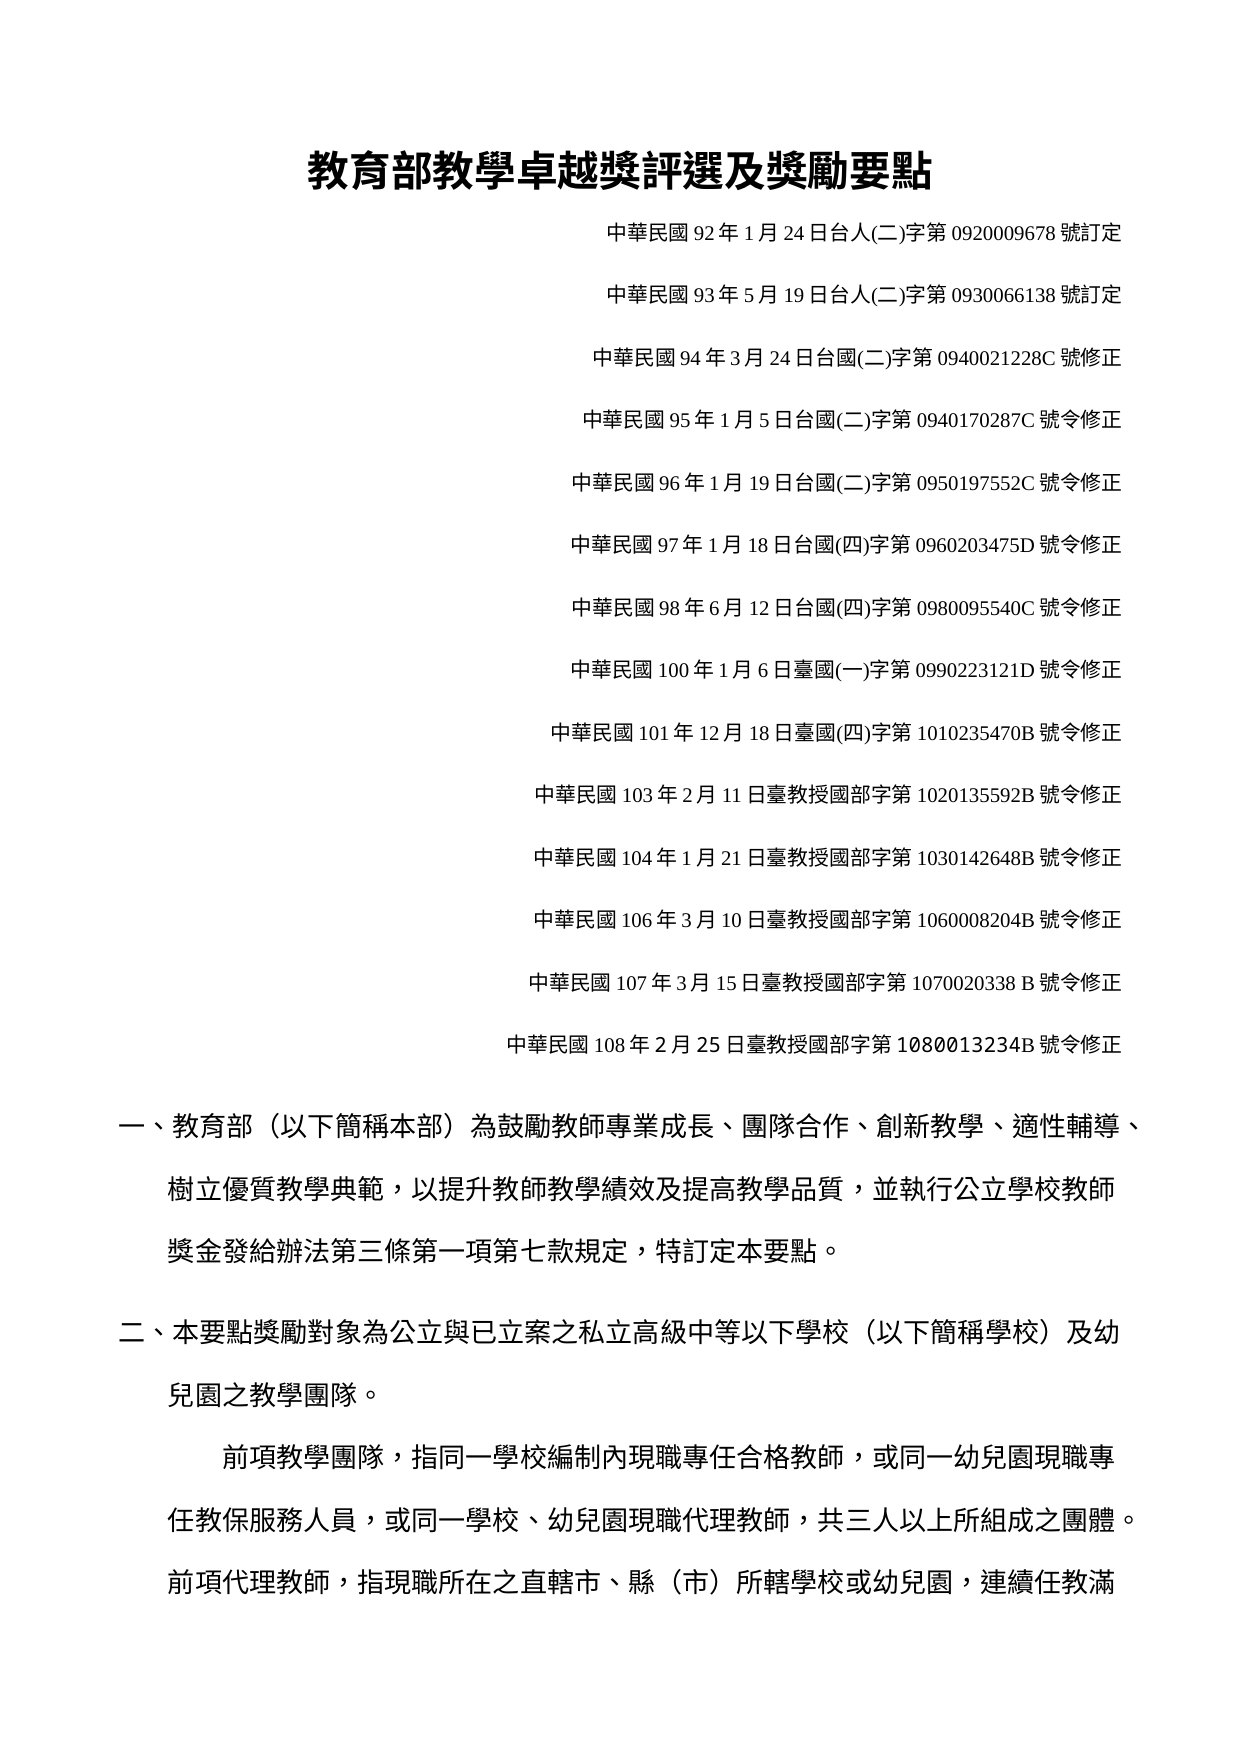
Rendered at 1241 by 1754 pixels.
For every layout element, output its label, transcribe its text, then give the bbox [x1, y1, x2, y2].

text 中華民國107年3月15日臺教授國部字第1070020338 B號令修正 [118, 939, 1122, 1002]
text 一、教育部（以下簡稱本部）為鼓勵教師專業成長、團隊合作、創新教學、適性輔導、樹立優質教學典範，以提升教師教學績效及提高教學品質，並執行公立學校教師獎金發給辦法第三條第一項第七款規定，特訂定本要點。 [118, 1083, 1122, 1271]
text 中華民國97年1月18日台國(四)字第0960203475D號令修正 [118, 502, 1122, 564]
text 二、本要點獎勵對象為公立與已立案之私立高級中等以下學校（以下簡稱學校）及幼兒園之教學團隊。 前項教學團隊，指同一學校編制內現職專任合格教師，或同一幼兒園現職專任教保服務人員，或同一學校、幼兒園現職代理教師，共三人以上所組成之團體。 前項代理教師，指現職所在之直轄市、縣（市）所轄學校或幼兒園，連續任教滿二學期，或不包括寒、暑假而連續任教滿八個月。 [118, 1289, 1122, 1602]
text 中華民國94年3月24日台國(二)字第0940021228C號修正 [118, 314, 1122, 377]
text 中華民國104年1月21日臺教授國部字第1030142648B號令修正 [118, 814, 1122, 877]
text 中華民國103年2月11日臺教授國部字第1020135592B號令修正 [118, 752, 1122, 814]
text 教育部教學卓越獎評選及獎勵要點 [118, 127, 1122, 189]
text 中華民國98年6月12日台國(四)字第0980095540C號令修正 [118, 564, 1122, 627]
text 中華民國95年1月5日台國(二)字第0940170287C號令修正 [118, 377, 1122, 439]
text 中華民國92年1月24日台人(二)字第0920009678號訂定 [118, 189, 1122, 252]
text 中華民國101年12月18日臺國(四)字第1010235470B號令修正 [118, 689, 1122, 752]
text 中華民國93年5月19日台人(二)字第0930066138號訂定 [118, 252, 1122, 314]
text 中華民國100年1月6日臺國(一)字第0990223121D號令修正 [118, 627, 1122, 689]
text 中華民國106年3月10日臺教授國部字第1060008204B號令修正 [118, 877, 1122, 939]
text 中華民國96年1月19日台國(二)字第0950197552C號令修正 [118, 439, 1122, 502]
text 中華民國108年2月25日臺教授國部字第1080013234B號令修正 [118, 1002, 1122, 1064]
